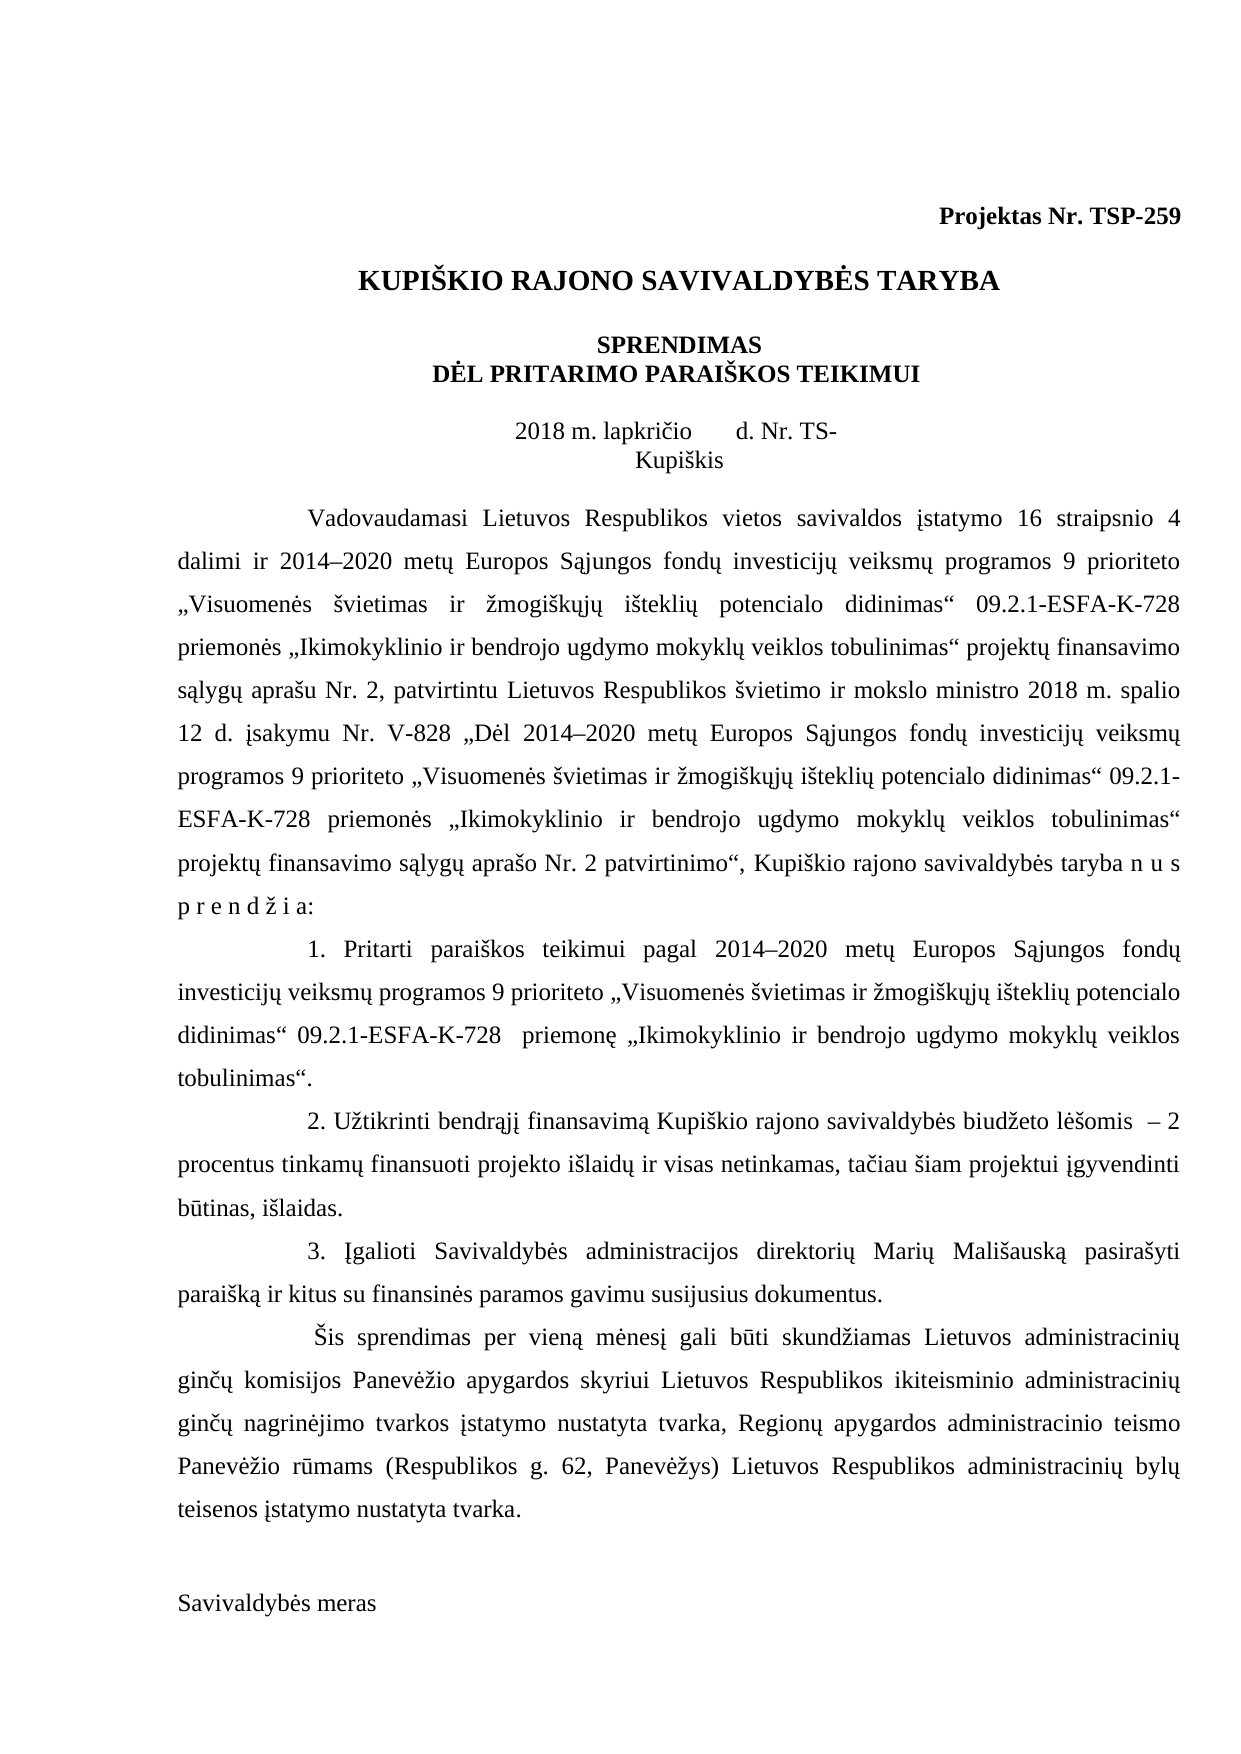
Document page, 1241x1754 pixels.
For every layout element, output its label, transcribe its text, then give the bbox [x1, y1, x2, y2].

text DĖL PRITARIMO PARAIŠKOS TEIKIMUI [177, 359, 1181, 388]
text Savivaldybės meras [177, 1588, 1181, 1646]
text KUPIŠKIO RAJONO SAVIVALDYBĖS TARYBA [177, 263, 1181, 297]
text Kupiškis [177, 445, 1181, 474]
text SPRENDIMAS [177, 330, 1181, 359]
text 1. Pritarti paraiškos teikimui pagal 2014–2020 metų Europos Sąjungos fondų investicijų veiksmų programos 9 prioriteto „Visuomenės švietimas ir žmogiškųjų išteklių potencialo didinimas“ 09.2.1-ESFA-K-728 priemonę „Ikimokyklinio ir bendrojo ugdymo mokyklų veiklos tobulinimas“. [177, 934, 1181, 1092]
text 3. Įgalioti Savivaldybės administracijos direktorių Marių Mališauską pasirašyti paraišką ir kitus su finansinės paramos gavimu susijusius dokumentus. [177, 1236, 1181, 1308]
text Šis sprendimas per vieną mėnesį gali būti skundžiamas Lietuvos administracinių ginčų komisijos Panevėžio apygardos skyriui Lietuvos Respublikos ikiteisminio administracinių ginčų nagrinėjimo tvarkos įstatymo nustatyta tvarka, Regionų apygardos administracinio teismo Panevėžio rūmams (Respublikos g. 62, Panevėžys) Lietuvos Respublikos administracinių bylų teisenos įstatymo nustatyta tvarka. [177, 1322, 1181, 1523]
text Vadovaudamasi Lietuvos Respublikos vietos savivaldos įstatymo 16 straipsnio 4 dalimi ir 2014–2020 metų Europos Sąjungos fondų investicijų veiksmų programos 9 prioriteto „Visuomenės švietimas ir žmogiškųjų išteklių potencialo didinimas“ 09.2.1-ESFA-K-728 priemonės „Ikimokyklinio ir bendrojo ugdymo mokyklų veiklos tobulinimas“ projektų finansavimo sąlygų aprašu Nr. 2, patvirtintu Lietuvos Respublikos švietimo ir mokslo ministro 2018 m. spalio 12 d. įsakymu Nr. V-828 „Dėl 2014–2020 metų Europos Sąjungos fondų investicijų veiksmų programos 9 prioriteto „Visuomenės švietimas ir žmogiškųjų išteklių potencialo didinimas“ 09.2.1-ESFA-K-728 priemonės „Ikimokyklinio ir bendrojo ugdymo mokyklų veiklos tobulinimas“ projektų finansavimo sąlygų aprašo Nr. 2 patvirtinimo“, Kupiškio rajono savivaldybės taryba n u s p r e n d ž i a: [177, 503, 1181, 919]
text 2. Užtikrinti bendrąjį finansavimą Kupiškio rajono savivaldybės biudžeto lėšomis – 2 procentus tinkamų finansuoti projekto išlaidų ir visas netinkamas, tačiau šiam projektui įgyvendinti būtinas, išlaidas. [177, 1106, 1181, 1221]
text 2018 m. lapkričio d. Nr. TS- [177, 416, 1181, 445]
text Projektas Nr. TSP-259 [177, 201, 1181, 229]
